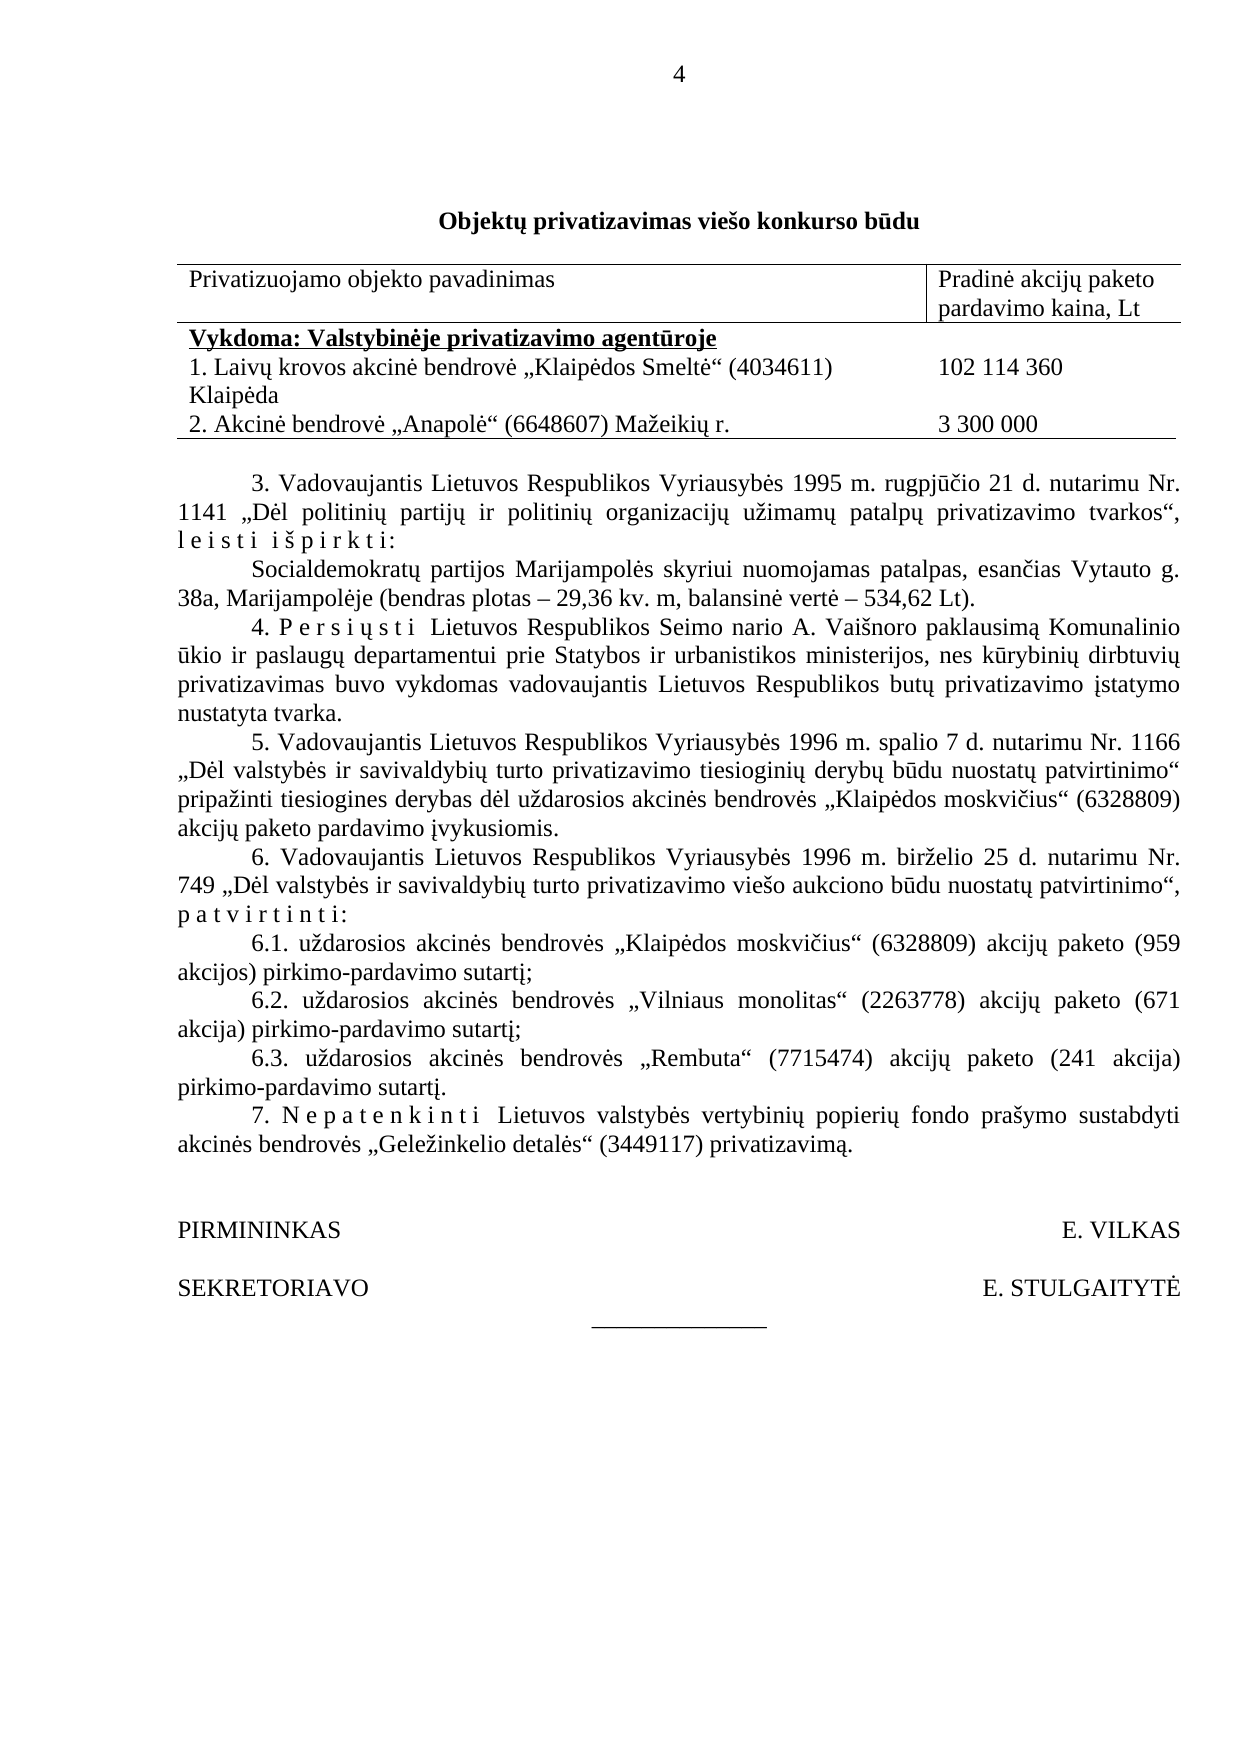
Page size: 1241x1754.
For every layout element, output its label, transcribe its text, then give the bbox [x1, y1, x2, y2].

text 6.2. uždarosios akcinės bendrovės „Vilniaus monolitas“ (2263778) akcijų paketo (671 akcija) pirkimo-pardavimo sutartį; [177, 985, 1181, 1043]
table_cell 2. Akcinė bendrovė „Anapolė“ (6648607) Mažeikių r. [177, 409, 927, 438]
text 6.3. uždarosios akcinės bendrovės „Rembuta“ (7715474) akcijų paketo (241 akcija) pirkimo-pardavimo sutartį. [177, 1043, 1181, 1100]
text Pirmininkas E. Vilkas [177, 1215, 1181, 1244]
table_cell [1176, 323, 1181, 352]
text 7. Nepatenkinti Lietuvos valstybės vertybinių popierių fondo prašymo sustabdyti akcinės bendrovės „Geležinkelio detalės“ (3449117) privatizavimą. [177, 1100, 1181, 1158]
table_cell [927, 323, 1176, 352]
text Sekretoriavo E. Stulgaitytė [177, 1273, 1181, 1302]
text 4. Persiųsti Lietuvos Respublikos Seimo nario A. Vaišnoro paklausimą Komunalinio ūkio ir paslaugų departamentui prie Statybos ir urbanistikos ministerijos, nes kūrybinių dirbtuvių privatizavimas buvo vykdomas vadovaujantis Lietuvos Respublikos butų privatizavimo įstatymo nustatyta tvarka. [177, 612, 1181, 727]
table_header Privatizuojamo objekto pavadinimas [177, 265, 926, 322]
table_cell 102 114 360 [927, 352, 1176, 409]
table_cell [1176, 409, 1181, 438]
table_cell [1176, 352, 1181, 409]
table_cell 3 300 000 [927, 409, 1176, 438]
table_header Pradinė akcijų paketo pardavimo kaina, Lt [927, 265, 1181, 322]
text ______________ [177, 1302, 1181, 1330]
text Socialdemokratų partijos Marijampolės skyriui nuomojamas patalpas, esančias Vytauto g. 38a, Marijampolėje (bendras plotas – 29,36 kv. m, balansinė vertė – 534,62 Lt). [177, 554, 1181, 612]
table_cell Vykdoma: Valstybinėje privatizavimo agentūroje [177, 323, 927, 352]
text 3. Vadovaujantis Lietuvos Respublikos Vyriausybės 1995 m. rugpjūčio 21 d. nutarimu Nr. 1141 „Dėl politinių partijų ir politinių organizacijų užimamų patalpų privatizavimo tvarkos“, leisti išpirkti: [177, 468, 1181, 554]
text 6. Vadovaujantis Lietuvos Respublikos Vyriausybės 1996 m. birželio 25 d. nutarimu Nr. 749 „Dėl valstybės ir savivaldybių turto privatizavimo viešo aukciono būdu nuostatų patvirtinimo“, patvirtinti: [177, 842, 1181, 928]
table_cell 1. Laivų krovos akcinė bendrovė „Klaipėdos Smeltė“ (4034611) Klaipėda [177, 352, 927, 409]
text 6.1. uždarosios akcinės bendrovės „Klaipėdos moskvičius“ (6328809) akcijų paketo (959 akcijos) pirkimo-pardavimo sutartį; [177, 928, 1181, 985]
text 5. Vadovaujantis Lietuvos Respublikos Vyriausybės 1996 m. spalio 7 d. nutarimu Nr. 1166 „Dėl valstybės ir savivaldybių turto privatizavimo tiesioginių derybų būdu nuostatų patvirtinimo“ pripažinti tiesiogines derybas dėl uždarosios akcinės bendrovės „Klaipėdos moskvičius“ (6328809) akcijų paketo pardavimo įvykusiomis. [177, 727, 1181, 842]
text Objektų privatizavimas viešo konkurso būdu [177, 206, 1181, 235]
